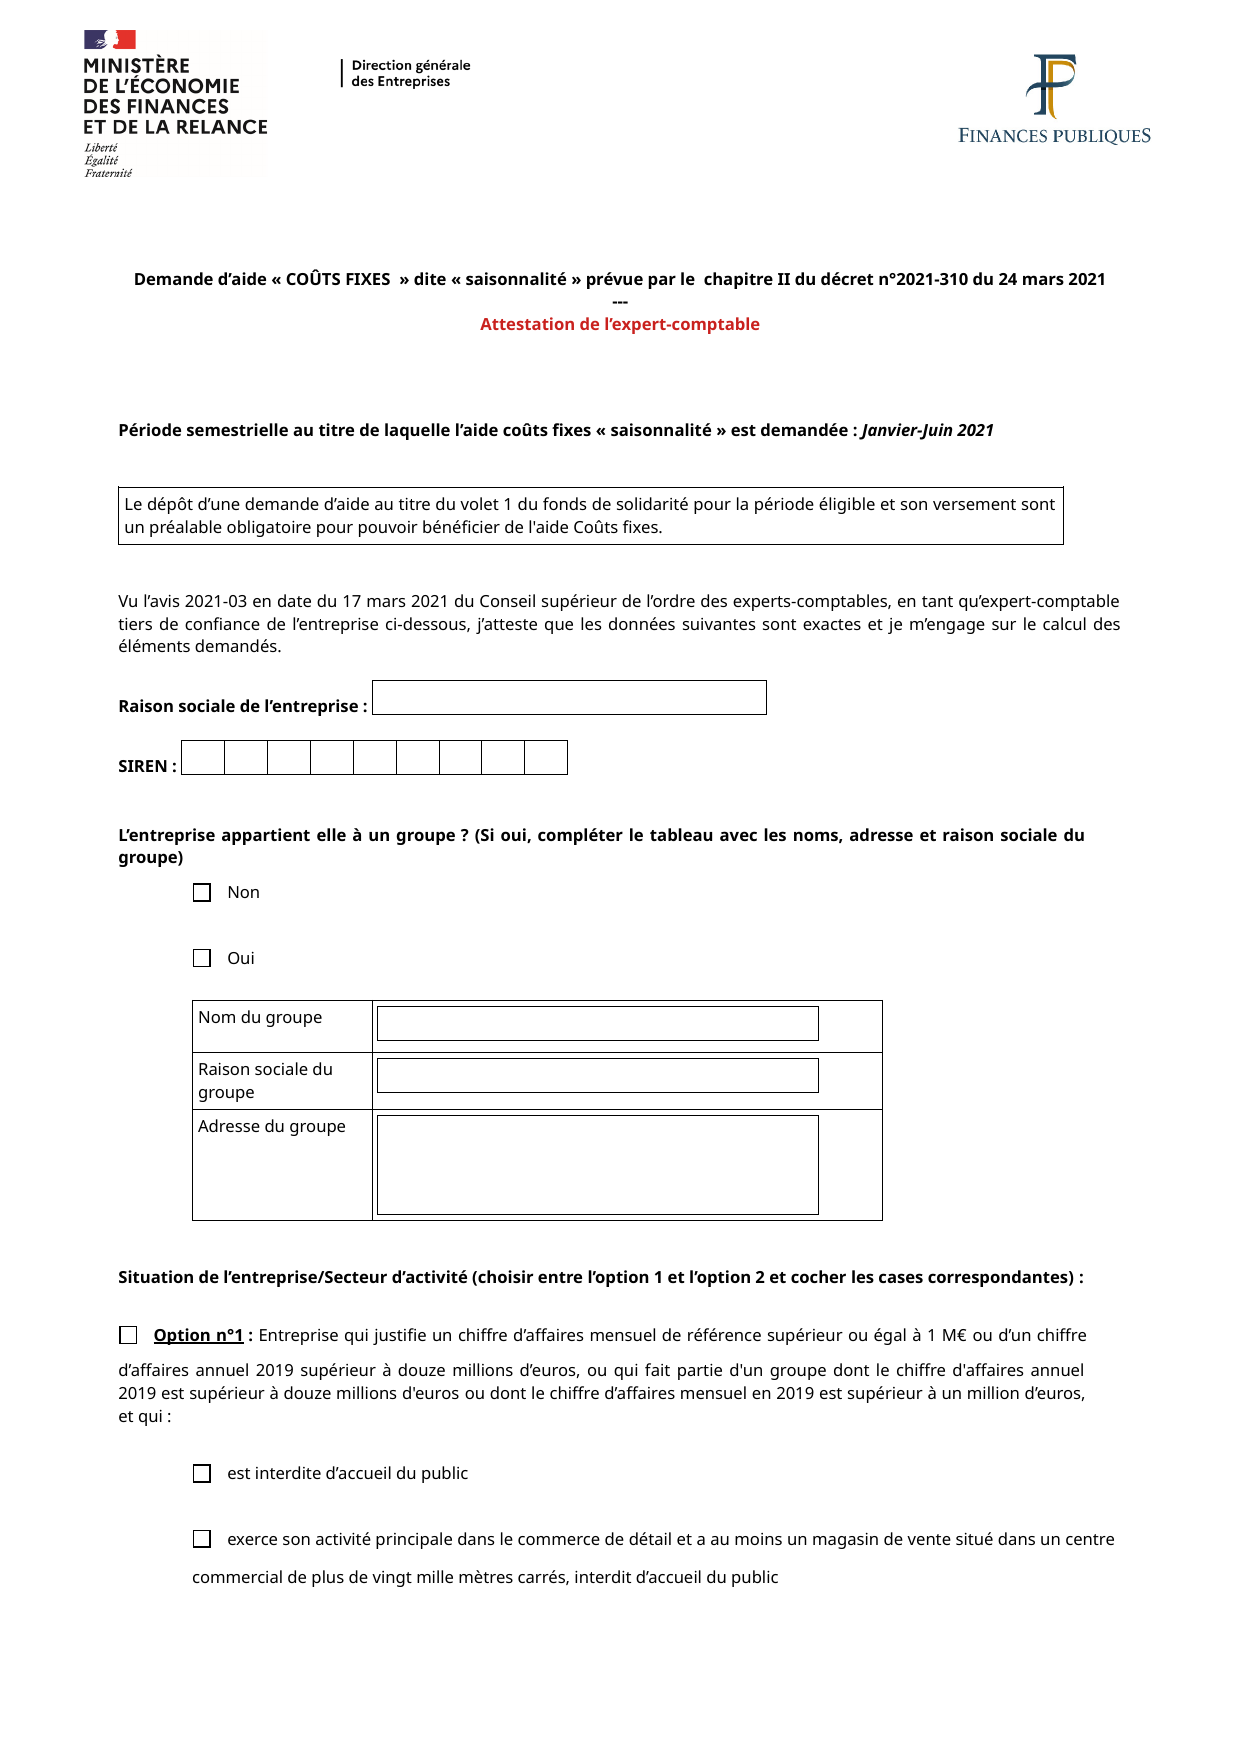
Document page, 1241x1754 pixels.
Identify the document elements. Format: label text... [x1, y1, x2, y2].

table_cell [373, 1110, 882, 1220]
text Non [227, 869, 1116, 916]
table_cell Raison sociale du groupe [193, 1053, 372, 1109]
text Oui [227, 934, 1116, 982]
table_header Le dépôt d’une demande d’aide au titre du volet 1 du fonds de solidarité pour la période éligible et son versement sont un préalable obligatoire pour pouvoir bénéficier de l'aide Coûts fixes. [119, 488, 1063, 544]
text L’entreprise appartient elle à un groupe ? (Si oui, compléter le tableau avec les noms, adresse et raison sociale du groupe) [118, 823, 1087, 869]
text exerce son activité principale dans le commerce de détail et a au moins un magasin de vente situé dans un centre commercial de plus de vingt mille mètres carrés, interdit d’accueil du public [192, 1515, 1116, 1589]
picture [957, 54, 1153, 146]
text est interdite d’accueil du public [192, 1449, 1116, 1497]
table_header Nom du groupe [193, 1001, 372, 1051]
table_header [373, 1001, 882, 1051]
text Vu l’avis 2021-03 en date du 17 mars 2021 du Conseil supérieur de l’ordre des experts-comptables, en tant qu’expert-comptable tiers de confiance de l’entreprise ci-dessous, j’atteste que les données suivantes sont exactes et je m’engage sur le calcul des éléments demandés. [118, 590, 1122, 658]
text Raison sociale de l’entreprise : [118, 681, 1122, 718]
text --- [118, 290, 1122, 313]
text SIREN : [118, 741, 1087, 778]
text Option n°1 : Entreprise qui justifie un chiffre d’affaires mensuel de référence supérieur ou égal à 1 M€ ou d’un chiffre d’affaires annuel 2019 supérieur à douze millions d’euros, ou qui fait partie d'un groupe dont le chiffre d'affaires annuel 2019 est supérieur à douze millions d'euros ou dont le chiffre d’affaires mensuel en 2019 est supérieur à un million d’euros, et qui : [118, 1311, 1087, 1427]
text Attestation de l’expert-comptable [118, 313, 1122, 335]
table_cell Adresse du groupe [193, 1110, 372, 1220]
picture [84, 30, 482, 177]
text Période semestrielle au titre de laquelle l’aide coûts fixes « saisonnalité » est demandée : Janvier-Juin 2021 [118, 418, 1122, 441]
table_cell [373, 1053, 882, 1109]
text Situation de l’entreprise/Secteur d’activité (choisir entre l’option 1 et l’option 2 et cocher les cases correspondantes) : [118, 1266, 1087, 1288]
text Demande d’aide « COÛTS FIXES » dite « saisonnalité » prévue par le chapitre II du décret n°2021-310 du 24 mars 2021 [118, 267, 1122, 290]
